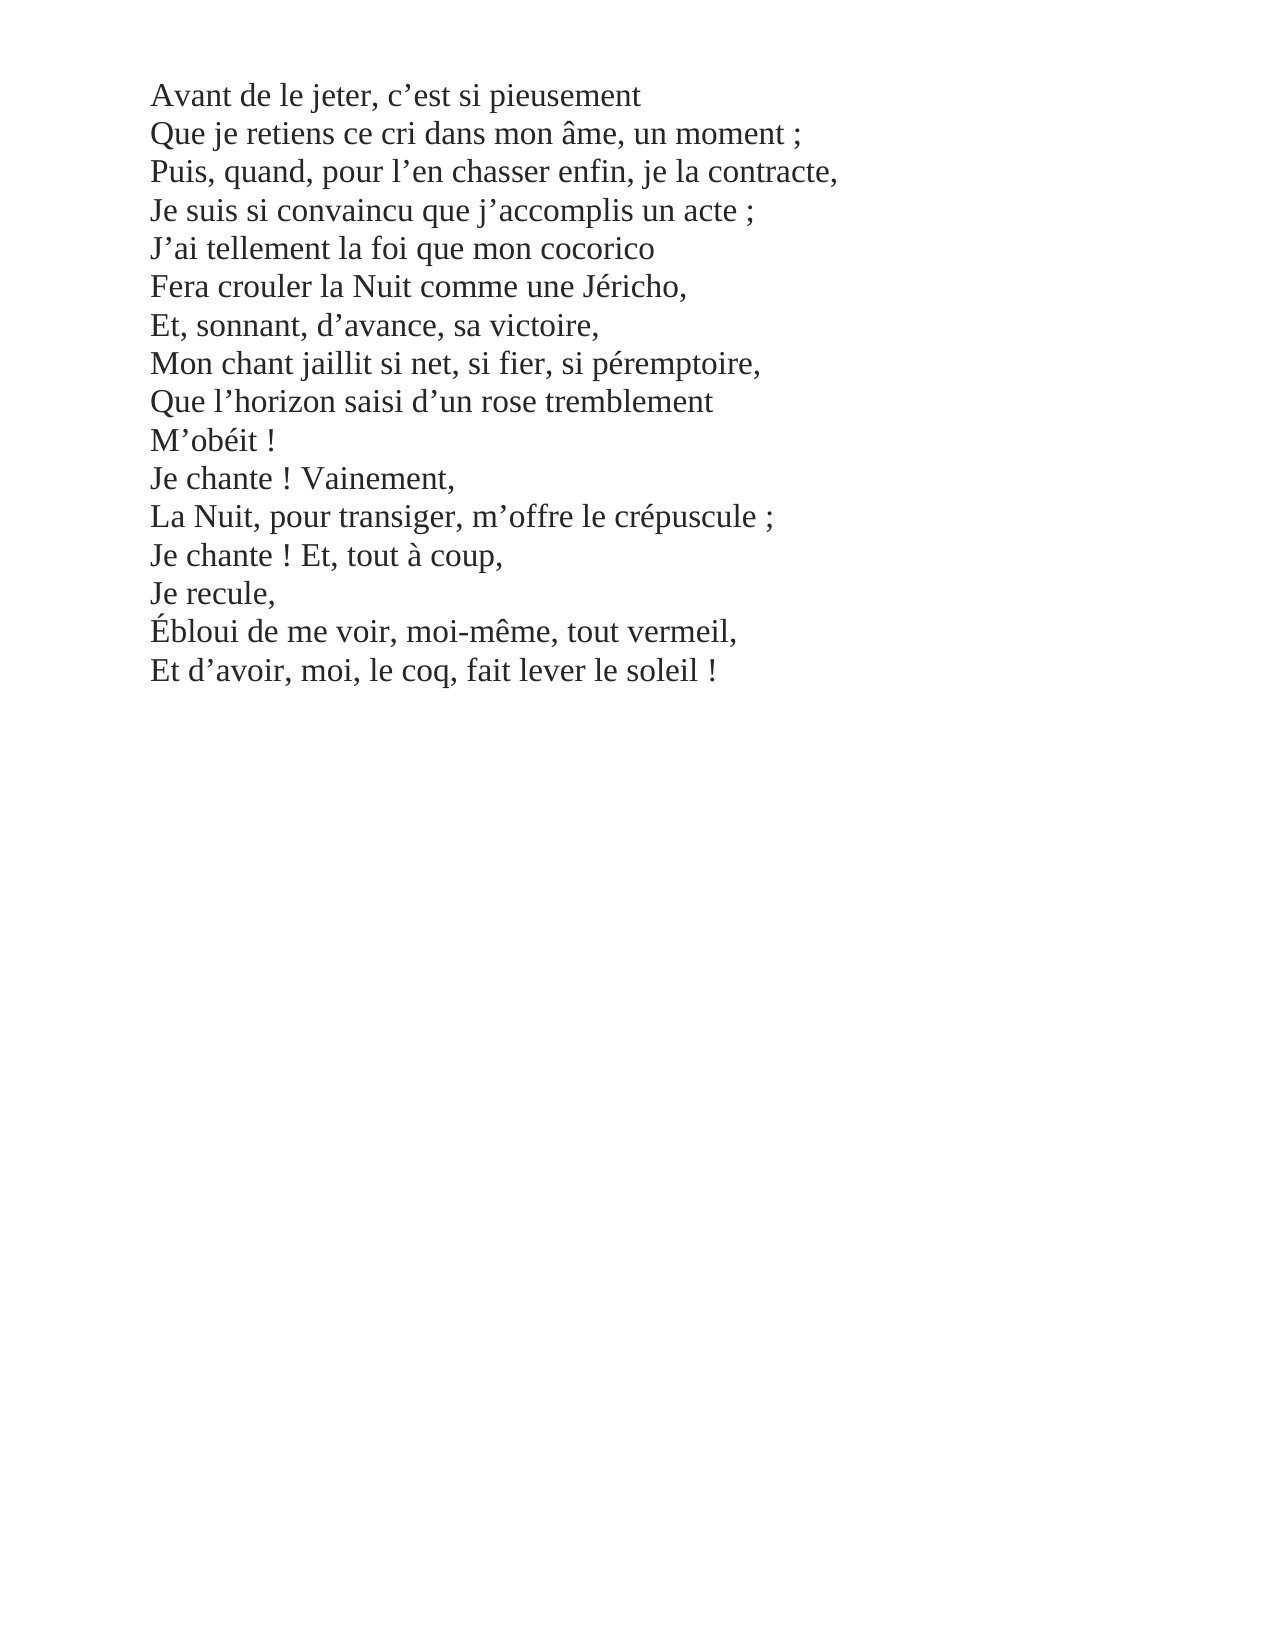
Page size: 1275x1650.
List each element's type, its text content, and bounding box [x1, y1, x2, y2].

text Avant de le jeter, c’est si pieusement Que je retiens ce cri dans mon âme, un moment ; Puis, quand, pour l’en chasser enfin, je la contracte, Je suis si convaincu que j’accomplis un acte ; J’ai tellement la foi que mon cocorico Fera crouler la Nuit comme une Jéricho, Et, sonnant, d’avance, sa victoire, Mon chant jaillit si net, si fier, si péremptoire, Que l’horizon saisi d’un rose tremblement M’obéit ! Je chante ! Vainement, La Nuit, pour transiger, m’offre le crépuscule ; Je chante ! Et, tout à coup, Je recule, Ébloui de me voir, moi-même, tout vermeil, Et d’avoir, moi, le coq, fait lever le soleil ! [150, 75, 1125, 688]
